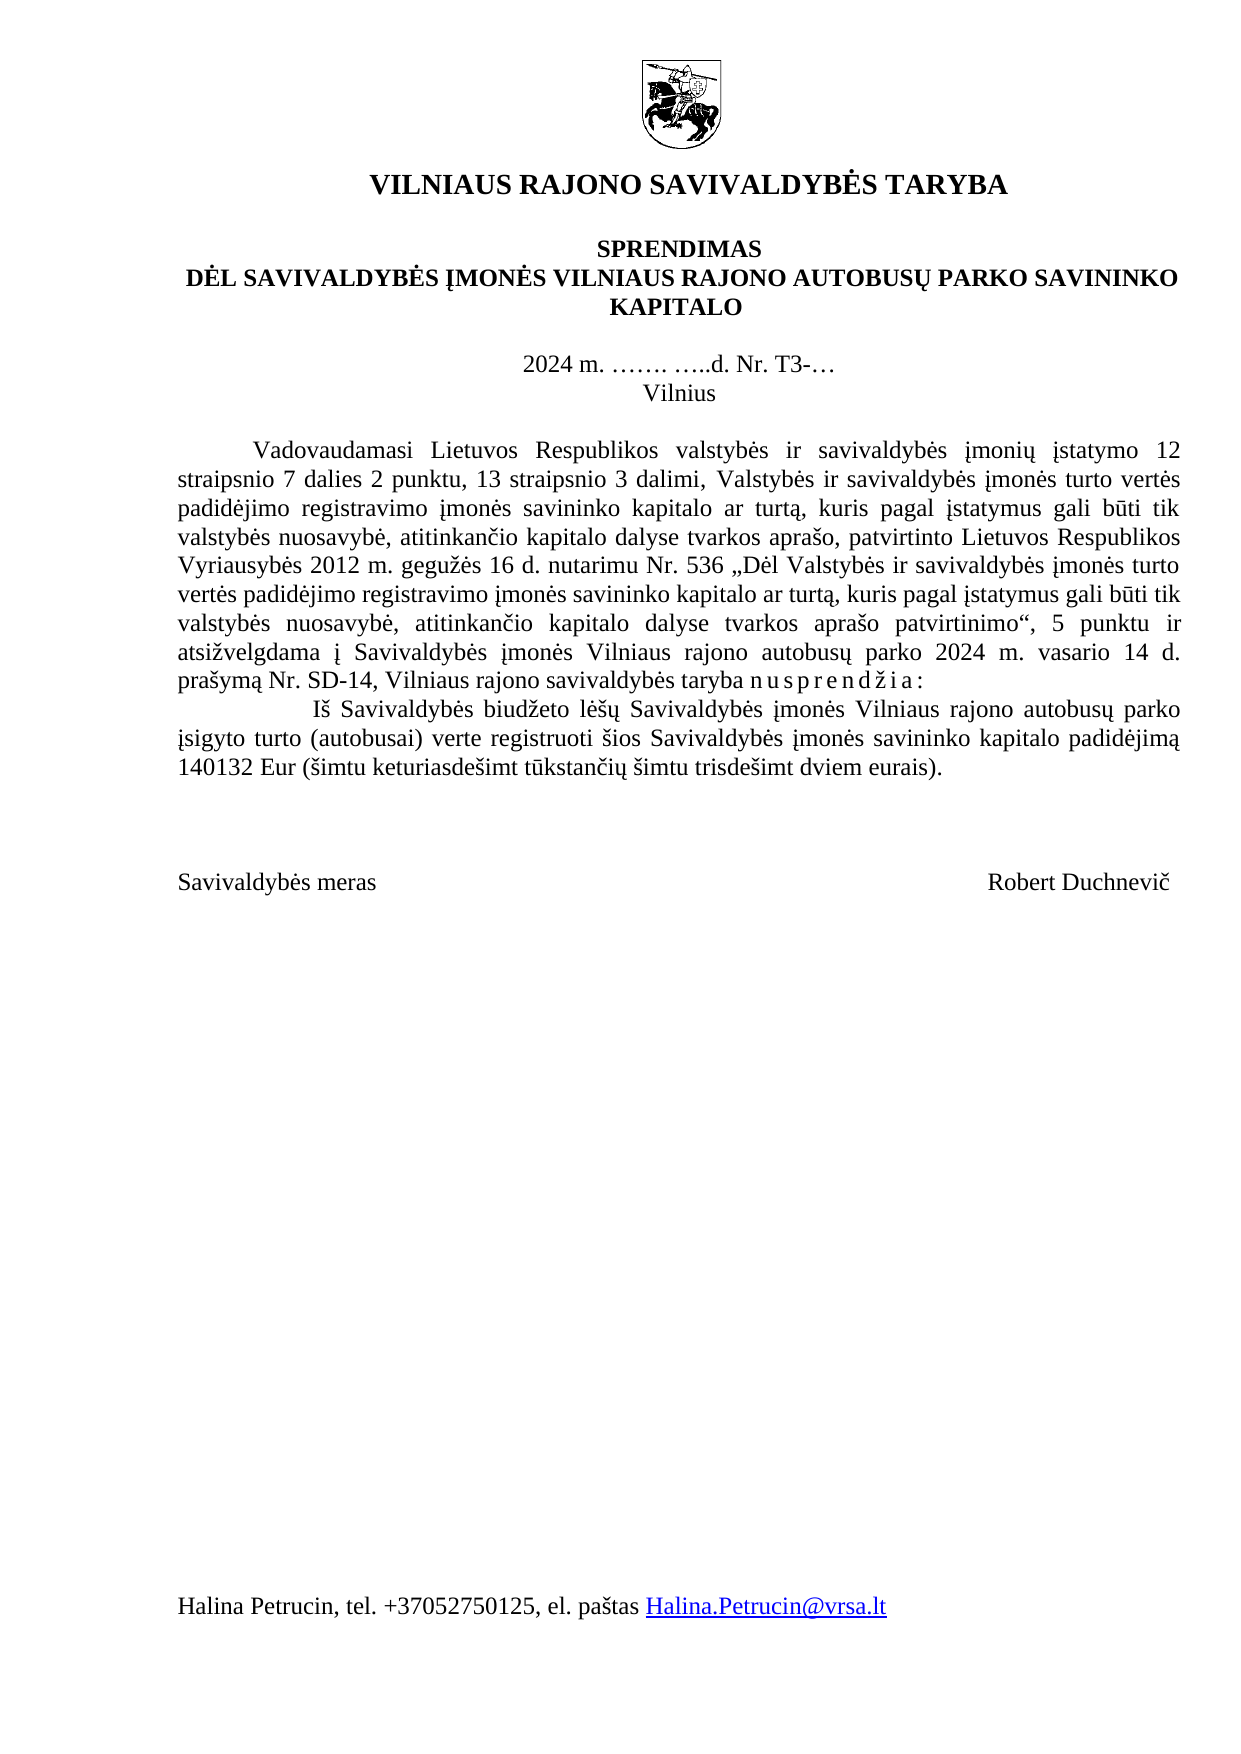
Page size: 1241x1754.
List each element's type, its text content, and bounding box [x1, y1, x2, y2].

text Vadovaudamasi Lietuvos Respublikos valstybės ir savivaldybės įmonių įstatymo 12 straipsnio 7 dalies 2 punktu, 13 straipsnio 3 dalimi, Valstybės ir savivaldybės įmonės turto vertės padidėjimo registravimo įmonės savininko kapitalo ar turtą, kuris pagal įstatymus gali būti tik valstybės nuosavybė, atitinkančio kapitalo dalyse tvarkos aprašo, patvirtinto Lietuvos Respublikos Vyriausybės 2012 m. gegužės 16 d. nutarimu Nr. 536 „Dėl Valstybės ir savivaldybės įmonės turto vertės padidėjimo registravimo įmonės savininko kapitalo ar turtą, kuris pagal įstatymus gali būti tik valstybės nuosavybė, atitinkančio kapitalo dalyse tvarkos aprašo patvirtinimo“, 5 punktu ir atsižvelgdama į Savivaldybės įmonės Vilniaus rajono autobusų parko 2024 m. vasario 14 d. prašymą Nr. SD-14, Vilniaus rajono savivaldybės taryba nusprendžia: [177, 436, 1181, 694]
text Iš Savivaldybės biudžeto lėšų Savivaldybės įmonės Vilniaus rajono autobusų parko įsigyto turto (autobusai) verte registruoti šios Savivaldybės įmonės savininko kapitalo padidėjimą 140132 Eur (šimtu keturiasdešimt tūkstančių šimtu trisdešimt dviem eurais). [177, 694, 1181, 781]
text 2024 m. ……. …..d. Nr. T3-… [177, 349, 1181, 378]
text SPRENDIMAS [177, 234, 1181, 263]
text Vilnius [177, 378, 1181, 407]
text Savivaldybės meras Robert Duchnevič [177, 867, 1181, 896]
text VILNIAUS RAJONO SAVIVALDYBĖS TARYBA [192, 167, 1186, 201]
text DĖL Savivaldybės įmonės Vilniaus rajono autobusų parkO savininko kapitalo [177, 263, 1181, 321]
